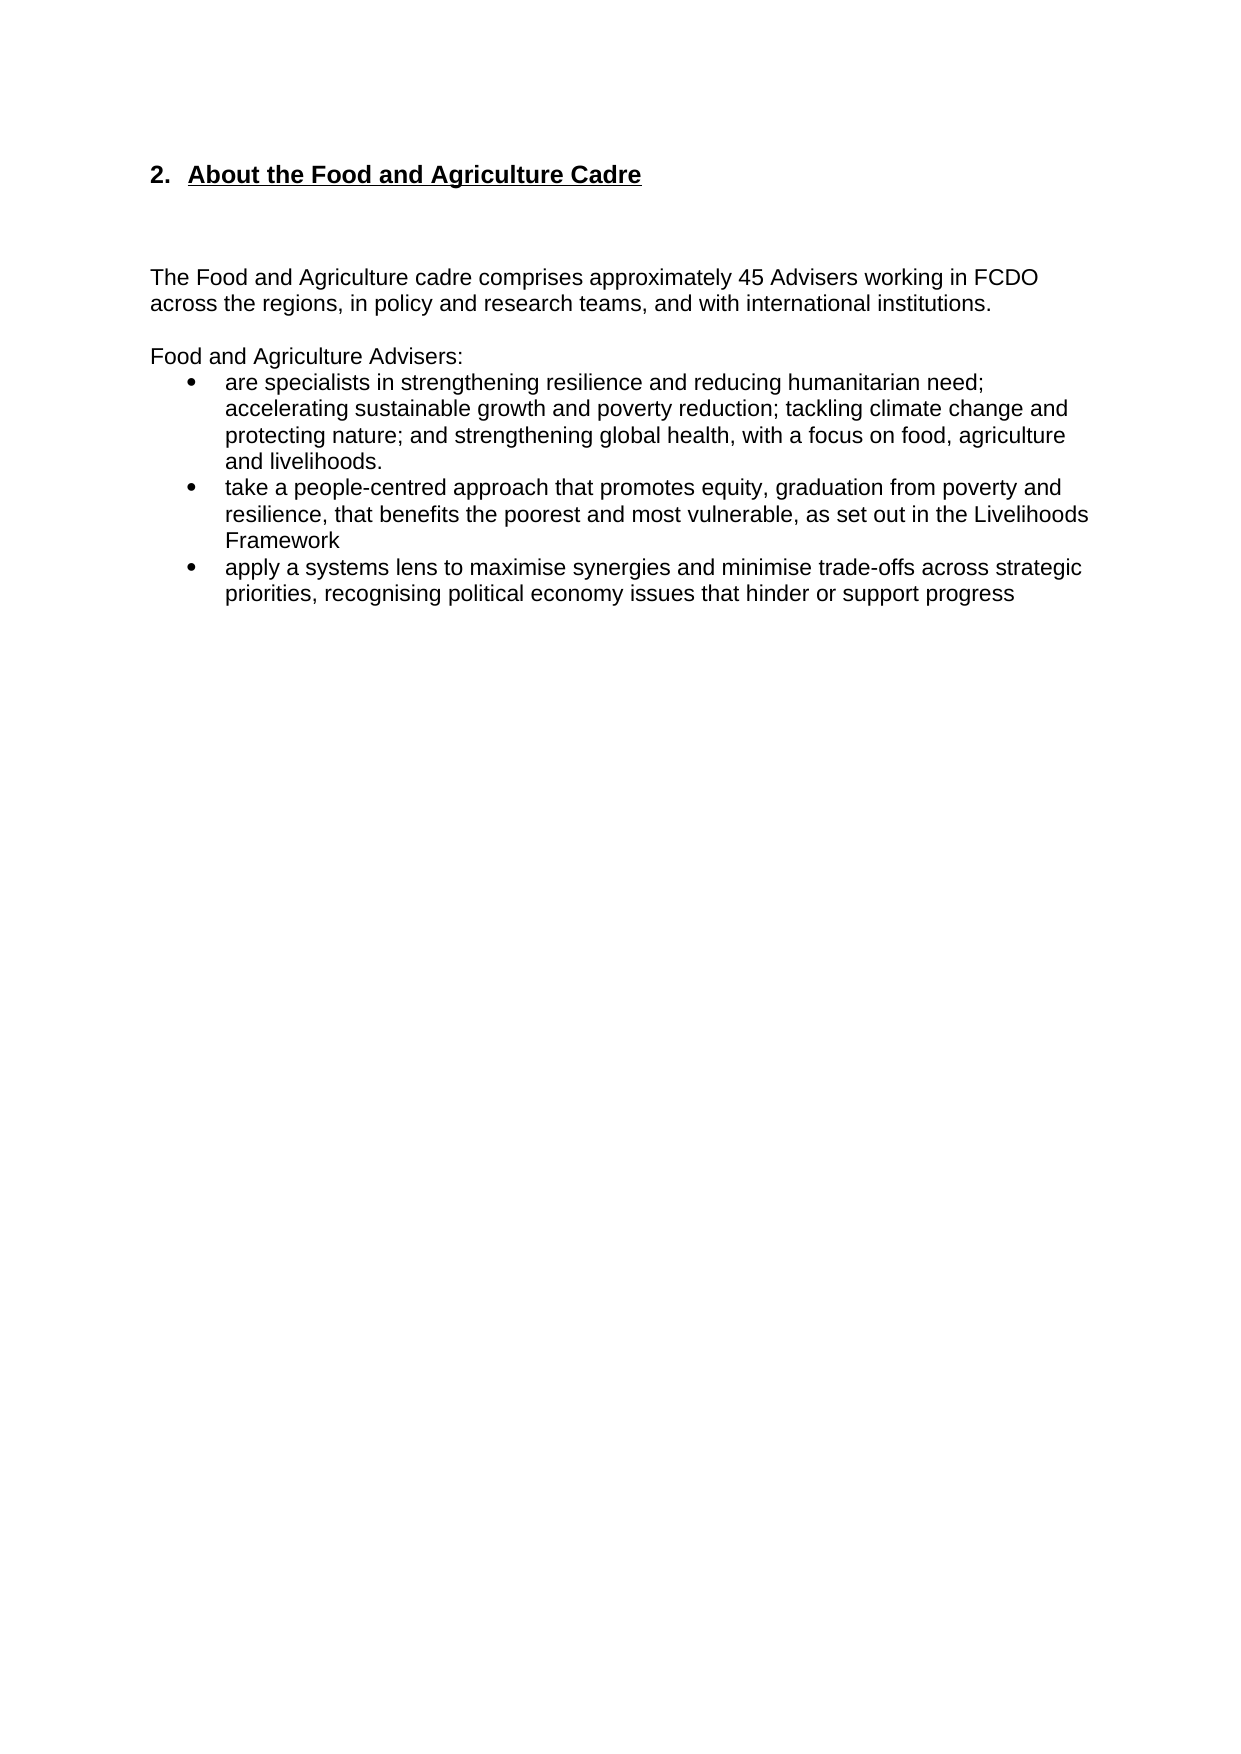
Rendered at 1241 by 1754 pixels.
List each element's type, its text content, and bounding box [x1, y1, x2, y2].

list About the Food and Agriculture Cadre [150, 160, 1090, 189]
list apply a systems lens to maximise synergies and minimise trade-offs across strategic priorities, recognising political economy issues that hinder or support progress [187, 553, 1090, 606]
text Food and Agriculture Advisers: [150, 343, 1090, 369]
text The Food and Agriculture cadre comprises approximately 45 Advisers working in FCDO across the regions, in policy and research teams, and with international institutions. [150, 263, 1090, 316]
list are specialists in strengthening resilience and reducing humanitarian need; accelerating sustainable growth and poverty reduction; tackling climate change and protecting nature; and strengthening global health, with a focus on food, agriculture and livelihoods. [187, 369, 1090, 474]
list take a people-centred approach that promotes equity, graduation from poverty and resilience, that benefits the poorest and most vulnerable, as set out in the Livelihoods Framework [187, 474, 1090, 553]
